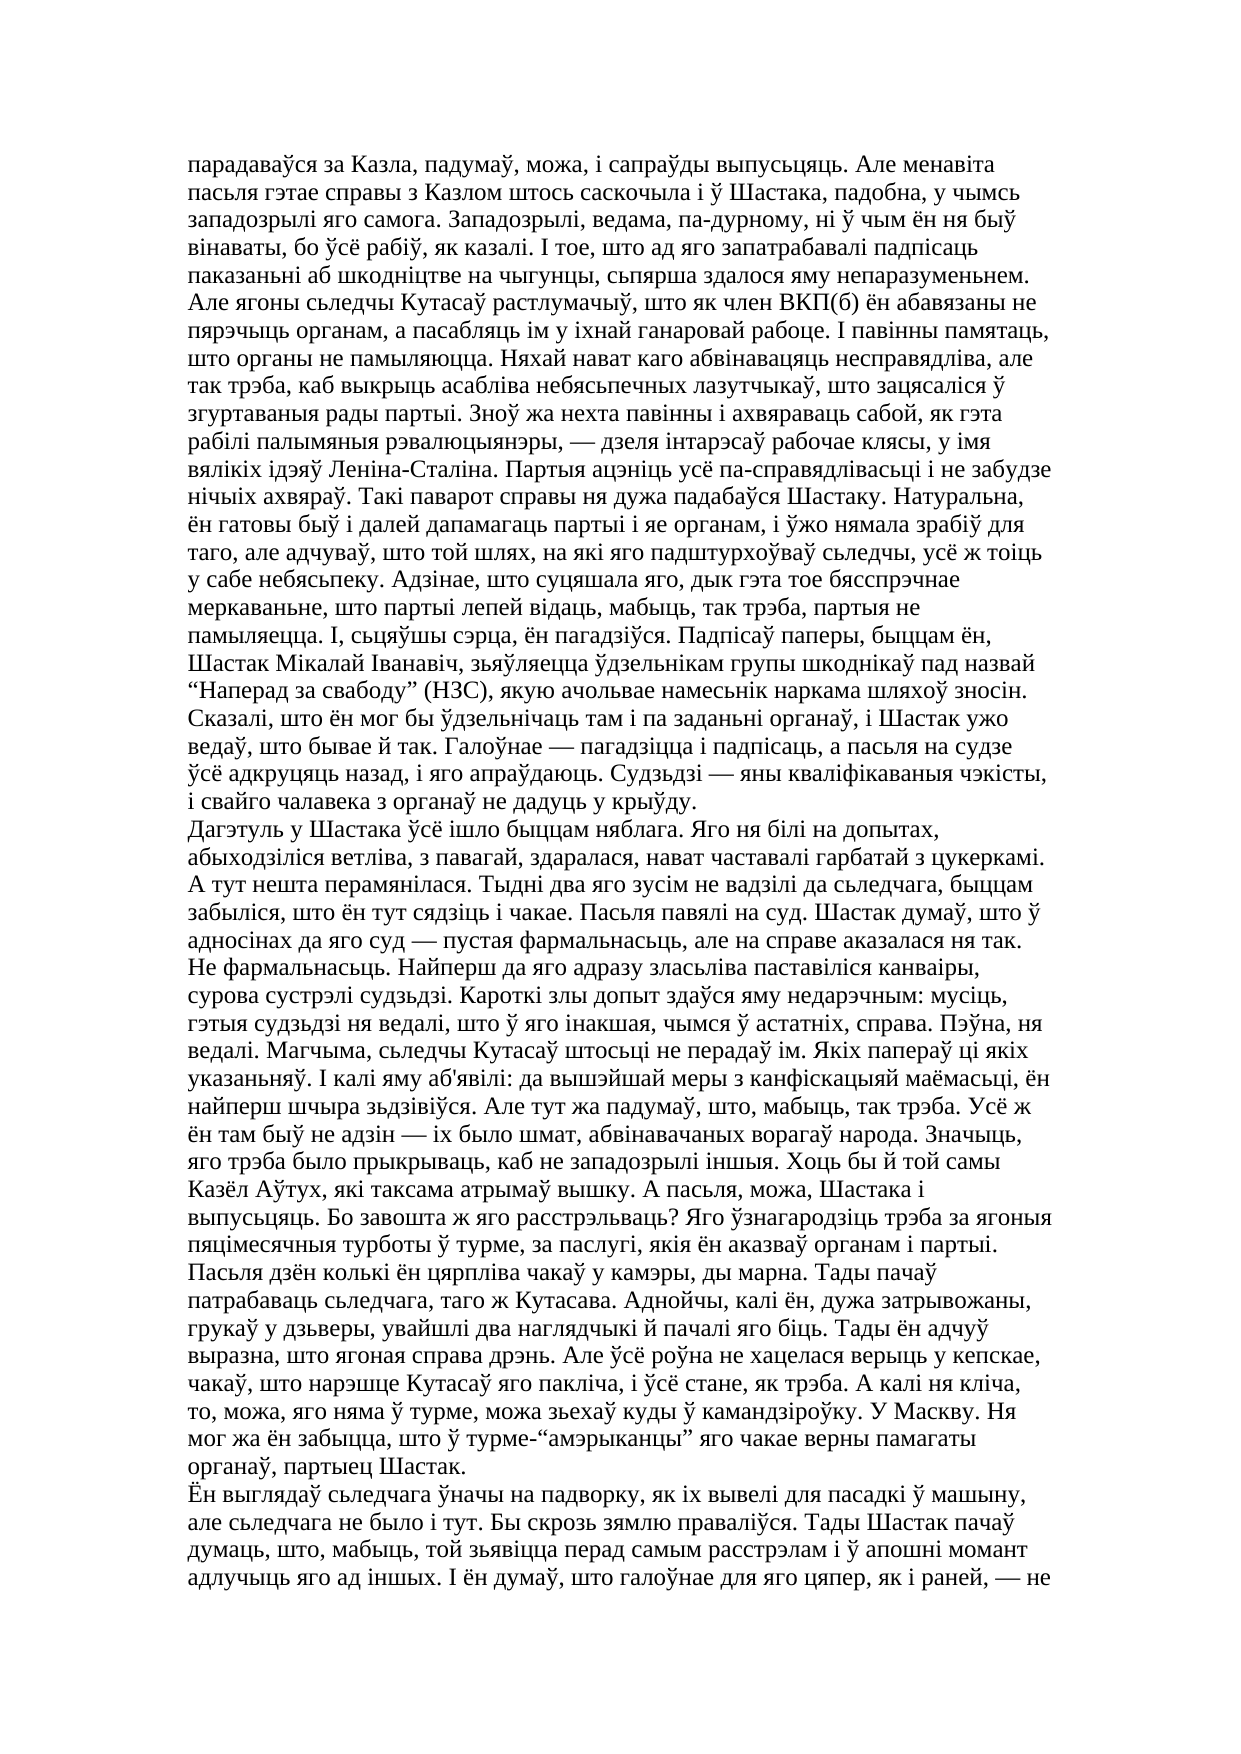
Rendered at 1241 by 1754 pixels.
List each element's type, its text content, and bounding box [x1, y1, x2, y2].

text Дагэтуль у Шастака ўсё ішло быццам няблага. Яго ня білі на допытах, абыходзіліся ветліва, з павагай, здаралася, нават частавалі гарбатай з цукеркамі. А тут нешта перамянілася. Тыдні два яго зусім не вадзілі да сьледчага, быццам забыліся, што ён тут сядзіць і чакае. Пасьля павялі на суд. Шастак думаў, што ў адносінах да яго суд — пустая фармальнасьць, але на справе аказалася ня так. Не фармальнасьць. Найперш да яго адразу зласьліва паставіліся канваіры, сурова сустрэлі судзьдзі. Кароткі злы допыт здаўся яму недарэчным: мусіць, гэтыя судзьдзі ня ведалі, што ў яго інакшая, чымся ў астатніх, справа. Пэўна, ня ведалі. Магчыма, сьледчы Кутасаў штосьці не перадаў ім. Якіх папераў ці якіх указаньняў. I калі яму аб'явілі: да вышэйшай меры з канфіскацыяй маёмасьці, ён найперш шчыра зьдзівіўся. Але тут жа падумаў, што, мабыць, так трэба. Усё ж ён там быў не адзін — іх было шмат, абвінавачаных ворагаў народа. Значыць, яго трэба было прыкрываць, каб не западозрылі іншыя. Хоць бы й той самы Казёл Аўтух, які таксама атрымаў вышку. А пасьля, можа, Шастака і выпусьцяць. Бо завошта ж яго расстрэльваць? Яго ўзнагародзіць трэба за ягоныя пяцімесячныя турботы ў турме, за паслугі, якія ён аказваў органам і партыі. Пасьля дзён колькі ён цярпліва чакаў у камэры, ды марна. Тады пачаў патрабаваць сьледчага, таго ж Кутасава. Аднойчы, калі ён, дужа затрывожаны, грукаў у дзьверы, увайшлі два наглядчыкі й пачалі яго біць. Тады ён адчуў выразна, што ягоная справа дрэнь. Але ўсё роўна не хацелася верыць у кепскае, чакаў, што нарэшце Кутасаў яго пакліча, і ўсё стане, як трэба. А калі ня кліча, то, можа, яго няма ў турме, можа зьехаў куды ў камандзіроўку. У Маскву. Ня мог жа ён забыцца, што ў турме-“амэрыканцы” яго чакае верны памагаты органаў, партыец Шастак. [187, 815, 1053, 1480]
text парадаваўся за Казла, падумаў, можа, і сапраўды выпусьцяць. Але менавіта пасьля гэтае справы з Казлом штось саскочыла і ў Шастака, падобна, у чымсь западозрылі яго самога. Западозрылі, ведама, па-дурному, ні ў чым ён ня быў вінаваты, бо ўсё рабіў, як казалі. I тое, што ад яго запатрабавалі падпісаць паказаньні аб шкодніцтве на чыгунцы, сьпярша здалося яму непаразуменьнем. Але ягоны сьледчы Кутасаў растлумачыў, што як член ВКП(б) ён абавязаны не пярэчыць органам, а пасабляць ім у іхнай ганаровай рабоце. I павінны памятаць, што органы не памыляюцца. Няхай нават каго абвінавацяць несправядліва, але так трэба, каб выкрыць асабліва небясьпечных лазутчыкаў, што зацясаліся ў згуртаваныя рады партыі. Зноў жа нехта павінны і ахвяраваць сабой, як гэта рабілі палымяныя рэвалюцыянэры, — дзеля інтарэсаў рабочае клясы, у імя вялікіх ідэяў Леніна-Сталіна. Партыя ацэніць усё па-справядлівасьці і не забудзе нічыіх ахвяраў. Такі паварот справы ня дужа падабаўся Шастаку. Натуральна, ён гатовы быў і далей дапамагаць партыі і яе органам, і ўжо нямала зрабіў для таго, але адчуваў, што той шлях, на які яго падштурхоўваў сьледчы, усё ж тоіць у сабе небясьпеку. Адзінае, што суцяшала яго, дык гэта тое бясспрэчнае меркаваньне, што партыі лепей відаць, мабыць, так трэба, партыя не памыляецца. I, сьцяўшы сэрца, ён пагадзіўся. Падпісаў паперы, быццам ён, Шастак Мікалай Іванавіч, зьяўляецца ўдзельнікам групы шкоднікаў пад назвай “Наперад за свабоду” (НЗС), якую ачольвае намесьнік наркама шляхоў зносін. Сказалі, што ён мог бы ўдзельнічаць там і па заданьні органаў, і Шастак ужо ведаў, што бывае й так. Галоўнае — пагадзіцца і падпісаць, а пасьля на судзе ўсё адкруцяць назад, і яго апраўдаюць. Судзьдзі — яны кваліфікаваныя чэкісты, і свайго чалавека з органаў не дадуць у крыўду. [187, 150, 1053, 815]
text Ён выглядаў сьледчага ўначы на падворку, як іх вывелі для пасадкі ў машыну, але сьледчага не было і тут. Бы скрозь зямлю праваліўся. Тады Шастак пачаў думаць, што, мабыць, той зьявіцца перад самым расстрэлам і ў апошні момант адлучыць яго ад іншых. I ён думаў, што галоўнае для яго цяпер, як і раней, — не [187, 1480, 1053, 1591]
